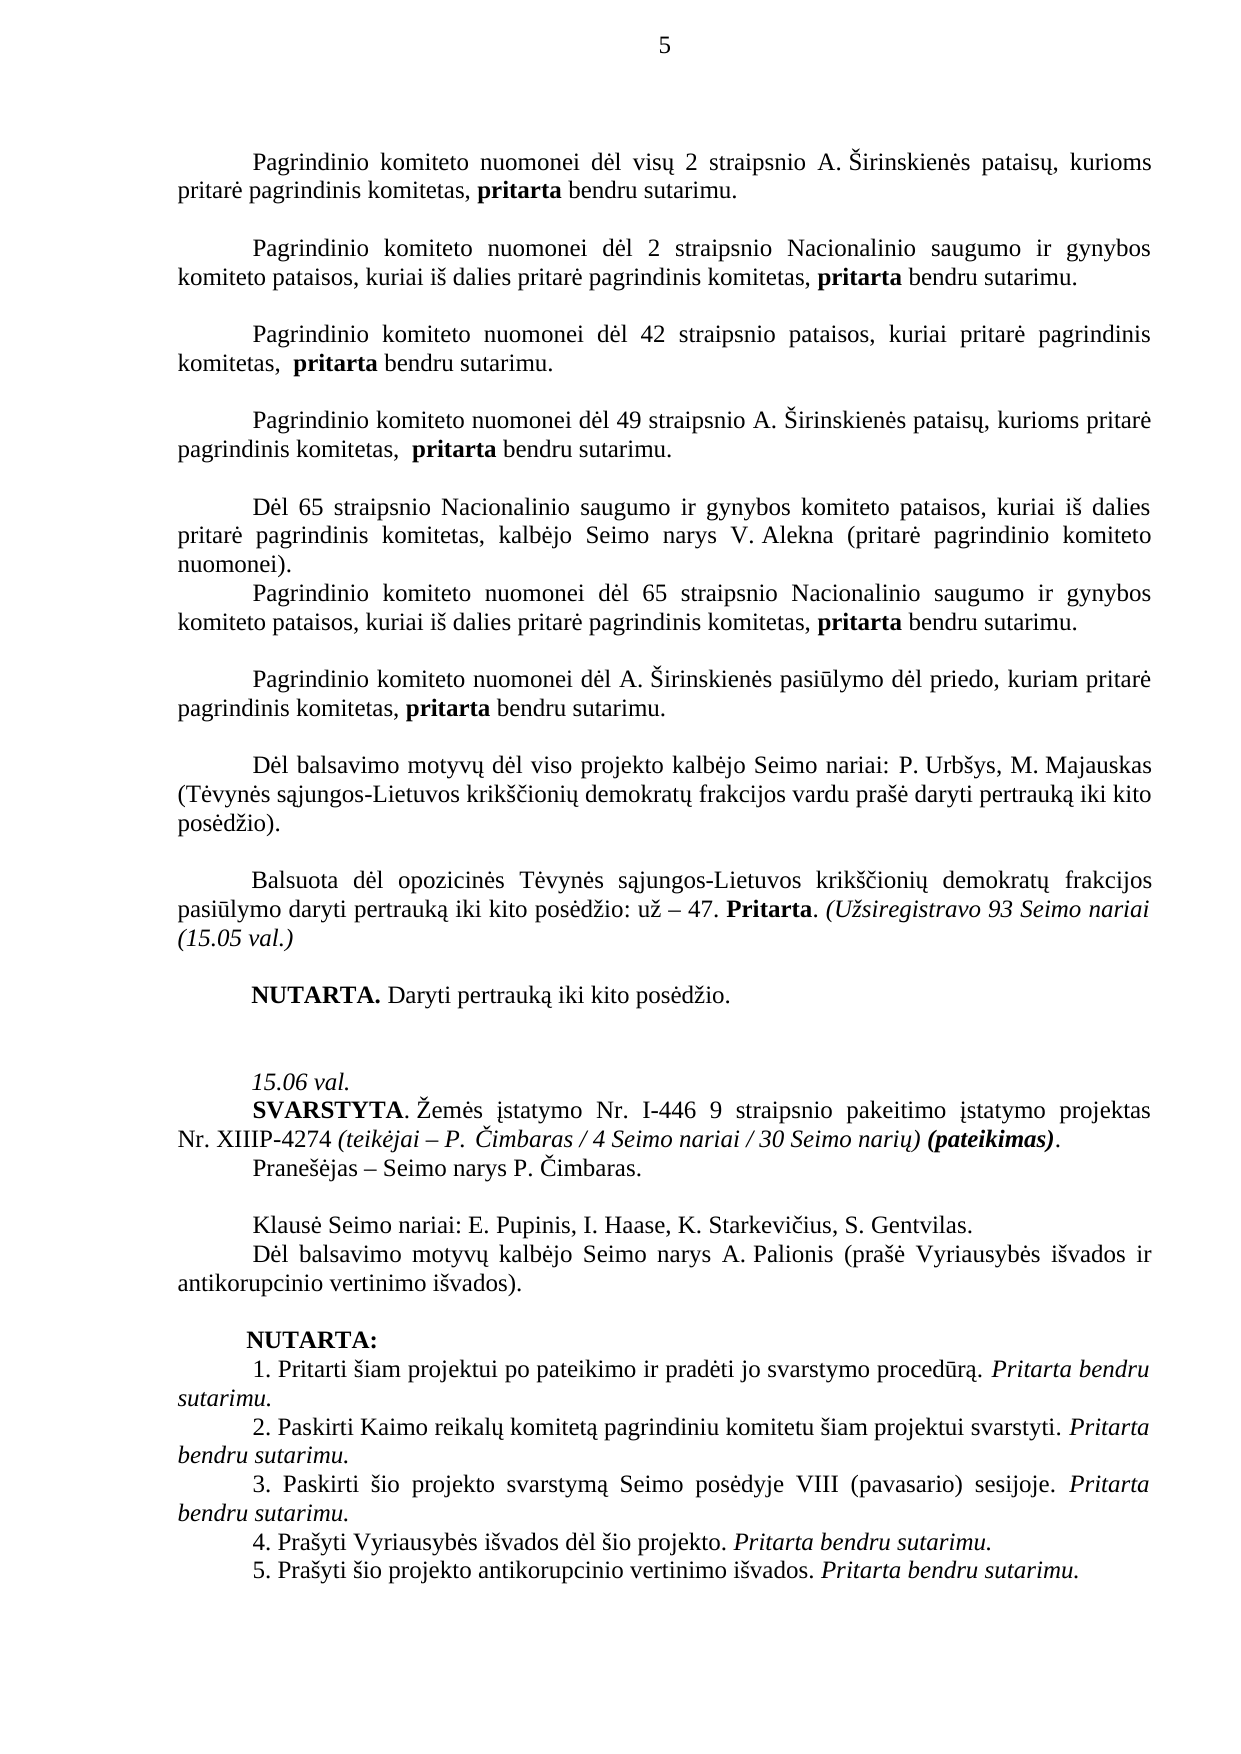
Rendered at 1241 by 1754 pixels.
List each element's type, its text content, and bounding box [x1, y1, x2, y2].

text Pagrindinio komiteto nuomonei dėl A. Širinskienės pasiūlymo dėl priedo, kuriam pritarė pagrindinis komitetas, pritarta bendru sutarimu. [177, 664, 1152, 722]
text Pagrindinio komiteto nuomonei dėl 65 straipsnio Nacionalinio saugumo ir gynybos komiteto pataisos, kuriai iš dalies pritarė pagrindinis komitetas, pritarta bendru sutarimu. [177, 578, 1152, 636]
text Pagrindinio komiteto nuomonei dėl 49 straipsnio A. Širinskienės pataisų, kurioms pritarė pagrindinis komitetas, pritarta bendru sutarimu. [177, 406, 1152, 463]
text Dėl 65 straipsnio Nacionalinio saugumo ir gynybos komiteto pataisos, kuriai iš dalies pritarė pagrindinis komitetas, kalbėjo Seimo narys V. Alekna (pritarė pagrindinio komiteto nuomonei). [177, 492, 1152, 578]
text 15.06 val. [177, 1067, 1152, 1096]
text NUTARTA: [177, 1326, 1152, 1354]
text 2. Paskirti Kaimo reikalų komitetą pagrindiniu komitetu šiam projektui svarstyti. Pritarta bendru sutarimu. [177, 1412, 1152, 1469]
text 5. Prašyti šio projekto antikorupcinio vertinimo išvados. Pritarta bendru sutarimu. [177, 1556, 1152, 1584]
text NUTARTA. Daryti pertrauką iki kito posėdžio. [177, 981, 1152, 1009]
text Klausė Seimo nariai: E. Pupinis, I. Haase, K. Starkevičius, S. Gentvilas. [177, 1211, 1152, 1239]
text 4. Prašyti Vyriausybės išvados dėl šio projekto. Pritarta bendru sutarimu. [177, 1527, 1152, 1556]
text 3. Paskirti šio projekto svarstymą Seimo posėdyje VIII (pavasario) sesijoje. Pritarta bendru sutarimu. [177, 1469, 1152, 1527]
text Pagrindinio komiteto nuomonei dėl visų 2 straipsnio A. Širinskienės pataisų, kurioms pritarė pagrindinis komitetas, pritarta bendru sutarimu. [177, 147, 1152, 204]
text 1. Pritarti šiam projektui po pateikimo ir pradėti jo svarstymo procedūrą. Pritarta bendru sutarimu. [177, 1354, 1152, 1412]
text Pagrindinio komiteto nuomonei dėl 42 straipsnio pataisos, kuriai pritarė pagrindinis komitetas, pritarta bendru sutarimu. [177, 319, 1152, 377]
text Pranešėjas – Seimo narys P. Čimbaras. [177, 1153, 1152, 1182]
text Dėl balsavimo motyvų dėl viso projekto kalbėjo Seimo nariai: P. Urbšys, M. Majauskas (Tėvynės sąjungos-Lietuvos krikščionių demokratų frakcijos vardu prašė daryti pertrauką iki kito posėdžio). [177, 751, 1152, 837]
text Pagrindinio komiteto nuomonei dėl 2 straipsnio Nacionalinio saugumo ir gynybos komiteto pataisos, kuriai iš dalies pritarė pagrindinis komitetas, pritarta bendru sutarimu. [177, 233, 1152, 291]
text Balsuota dėl opozicinės Tėvynės sąjungos-Lietuvos krikščionių demokratų frakcijos pasiūlymo daryti pertrauką iki kito posėdžio: už – 47. Pritarta. (Užsiregistravo 93 Seimo nariai (15.05 val.) [177, 866, 1152, 952]
text Dėl balsavimo motyvų kalbėjo Seimo narys A. Palionis (prašė Vyriausybės išvados ir antikorupcinio vertinimo išvados). [177, 1239, 1152, 1297]
text SVARSTYTA. Žemės įstatymo Nr. I-446 9 straipsnio pakeitimo įstatymo projektas Nr. XIIIP-4274 (teikėjai – P. Čimbaras / 4 Seimo nariai / 30 Seimo narių) (pateikimas). [177, 1096, 1152, 1153]
